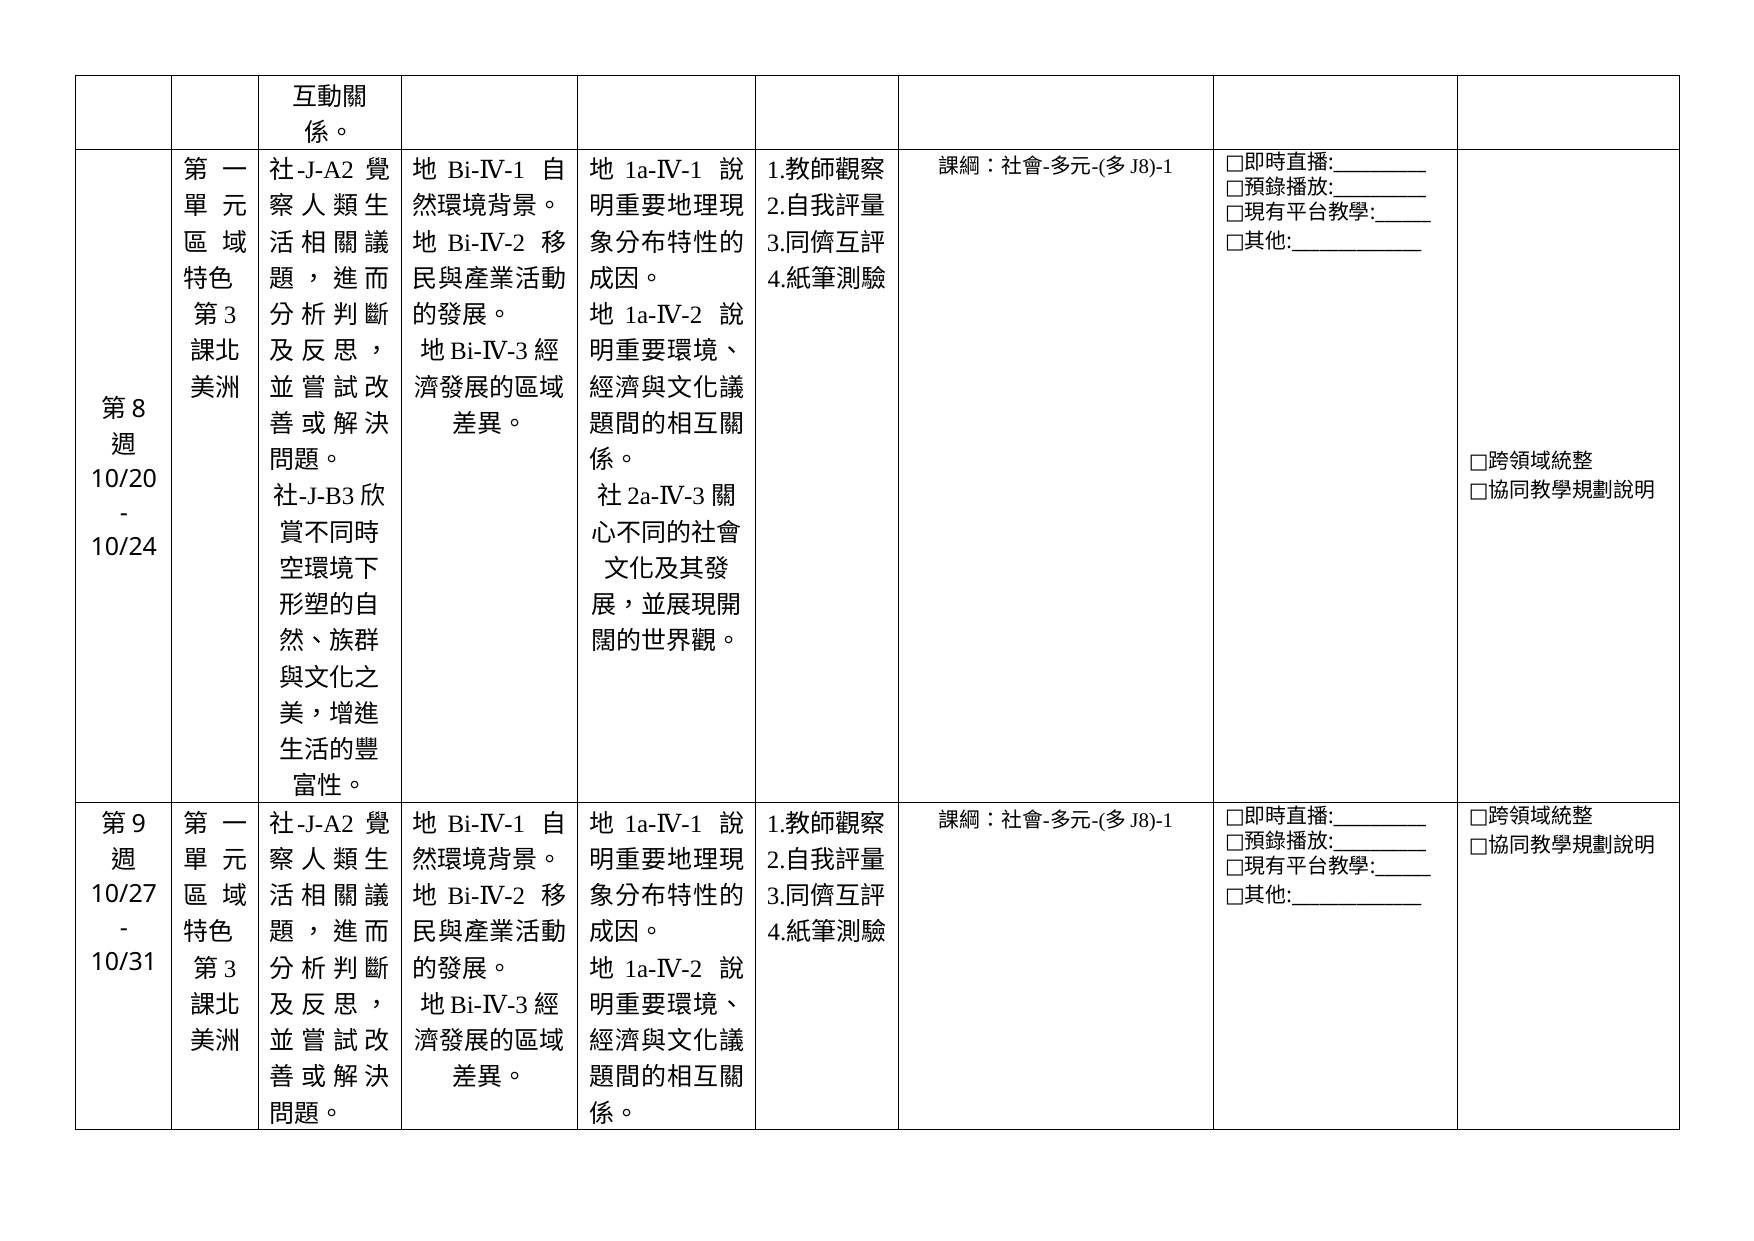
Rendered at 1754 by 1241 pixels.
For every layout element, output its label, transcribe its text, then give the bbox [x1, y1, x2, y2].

table_cell 1.教師觀察 2.自我評量 3.同儕互評 4.紙筆測驗 [756, 803, 898, 1129]
table_cell 第一單元 區域特色 第3課北美洲 [172, 803, 258, 1129]
table_cell [1214, 76, 1457, 148]
table_cell [76, 76, 171, 148]
table_cell [899, 76, 1213, 148]
table_cell 第一單元 區域特色 第3課北美洲 [172, 150, 258, 802]
table_cell 社-J-A2 覺察人類生活相關議題，進而分析判斷及反思，並嘗試改善或解決問題。 社-J-B3 欣賞不同時空環境下形塑的自然、族群與文化之美，增進生活的豐富性。 [259, 150, 401, 802]
table_cell [402, 76, 577, 148]
table_cell [1458, 76, 1679, 148]
table_cell 第8週 10/20-10/24 [76, 150, 171, 802]
table_cell □跨領域統整 □協同教學規劃說明 [1458, 150, 1679, 802]
table_cell 地Bi-Ⅳ-1 自然環境背景。 地Bi-Ⅳ-2 移民與產業活動的發展。 地Bi-Ⅳ-3 經濟發展的區域差異。 [402, 803, 577, 1129]
table_cell 課綱：社會-多元-(多J8)-1 [899, 150, 1213, 802]
table_cell [578, 76, 755, 148]
table_cell 1.教師觀察 2.自我評量 3.同儕互評 4.紙筆測驗 [756, 150, 898, 802]
table_cell [756, 76, 898, 148]
table_cell 第9週 10/27-10/31 [76, 803, 171, 1129]
table_cell [172, 76, 258, 148]
table_cell □即時直播:__________ □預錄播放:__________ □現有平台教學:______ □其他:______________ [1214, 150, 1457, 802]
table_cell 互動關係。 [259, 76, 401, 148]
table_cell 社-J-A2 覺察人類生活相關議題，進而分析判斷及反思，並嘗試改善或解決問題。 [259, 803, 401, 1129]
table_cell 地Bi-Ⅳ-1 自然環境背景。 地Bi-Ⅳ-2 移民與產業活動的發展。 地Bi-Ⅳ-3 經濟發展的區域差異。 [402, 150, 577, 802]
table_cell 課綱：社會-多元-(多J8)-1 [899, 803, 1213, 1129]
table_cell □即時直播:__________ □預錄播放:__________ □現有平台教學:______ □其他:______________ [1214, 803, 1457, 1129]
table_cell 地1a-Ⅳ-1 說明重要地理現象分布特性的成因。 地1a-Ⅳ-2 說明重要環境、經濟與文化議題間的相互關係。 [578, 803, 755, 1129]
table_cell □跨領域統整 □協同教學規劃說明 [1458, 803, 1679, 1129]
table_cell 地1a-Ⅳ-1 說明重要地理現象分布特性的成因。 地1a-Ⅳ-2 說明重要環境、經濟與文化議題間的相互關係。 社2a-Ⅳ-3 關心不同的社會文化及其發展，並展現開闊的世界觀。 [578, 150, 755, 802]
